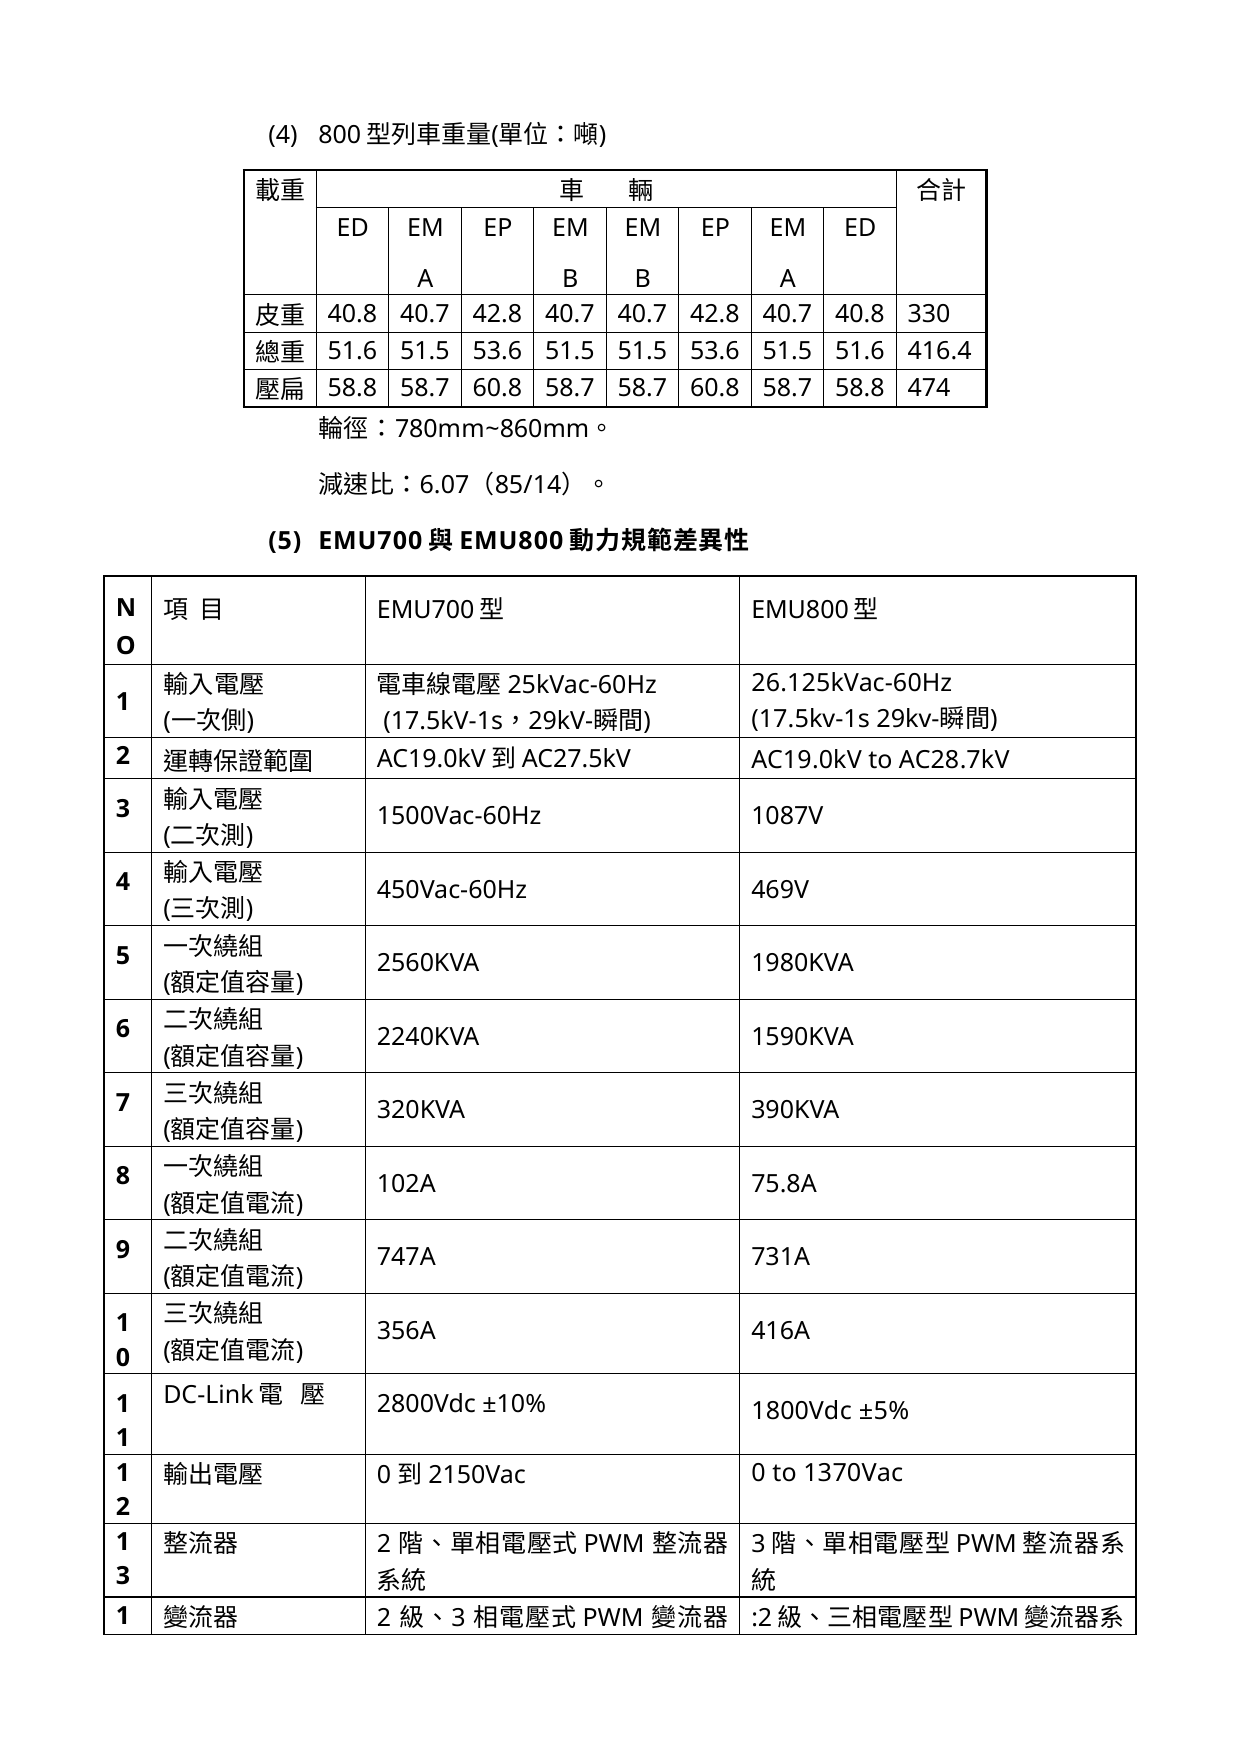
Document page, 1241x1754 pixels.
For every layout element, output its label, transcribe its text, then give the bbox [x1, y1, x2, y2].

table_cell AC19.0kV to AC28.7kV [740, 738, 1135, 778]
table_cell 51.5 [389, 333, 461, 369]
table_cell 51.5 [534, 333, 606, 369]
table_cell 42.8 [679, 295, 751, 332]
table_cell EMA [752, 208, 823, 294]
table_cell EMB [534, 208, 606, 294]
table_cell 60.8 [462, 370, 533, 406]
table_cell 58.7 [534, 370, 606, 406]
text 輪徑：780mm~860mm。 [318, 408, 1124, 446]
table_cell :2級、三相電壓型PWM變流器系 [740, 1598, 1135, 1634]
table_cell 53.6 [679, 333, 751, 369]
table_cell 運轉保證範圍 [152, 738, 365, 778]
table_cell 51.5 [752, 333, 823, 369]
table_cell 一次繞組 (額定值容量) [152, 926, 365, 999]
table_cell 整流器 [152, 1524, 365, 1596]
table_cell 1 [105, 1598, 151, 1634]
table_cell 2 級、3 相電壓式PWM 變流器 [366, 1598, 739, 1634]
table_cell 2800Vdc ±10% [366, 1374, 739, 1454]
table_cell 2 [105, 738, 151, 778]
table_cell 40.7 [389, 295, 461, 332]
table_cell 5 [105, 926, 151, 999]
table_header EMU800型 [740, 577, 1135, 663]
table_cell 731A [740, 1220, 1135, 1293]
table_cell 58.7 [752, 370, 823, 406]
table_cell 輸入電壓 (三次測) [152, 853, 365, 925]
table_cell 9 [105, 1220, 151, 1293]
table_cell 總重 [245, 333, 316, 369]
table_cell 53.6 [462, 333, 533, 369]
table_cell 1980KVA [740, 926, 1135, 999]
table_cell 1500Vac-60Hz [366, 779, 739, 852]
table_cell 51.5 [607, 333, 678, 369]
table_cell EMB [607, 208, 678, 294]
table_cell 6 [105, 1000, 151, 1072]
table_cell 58.7 [607, 370, 678, 406]
table_header NO [105, 577, 151, 663]
table_cell 26.125kVac-60Hz (17.5kv-1s 29kv-瞬間) [740, 665, 1135, 737]
table_cell 58.8 [824, 370, 896, 406]
table_cell 75.8A [740, 1147, 1135, 1219]
list EMU700與EMU800動力規範差異性 [268, 519, 1124, 557]
table_cell 0 to 1370Vac [740, 1455, 1135, 1523]
table_header 載重 [245, 171, 316, 294]
table_cell 二次繞組 (額定值電流) [152, 1220, 365, 1293]
table_cell 變流器 [152, 1598, 365, 1634]
table_cell 13 [105, 1524, 151, 1596]
table_cell 2 階、單相電壓式PWM 整流器系統 [366, 1524, 739, 1596]
table_cell 12 [105, 1455, 151, 1523]
table_cell 330 [897, 295, 985, 332]
table_cell 474 [897, 370, 985, 406]
table_cell ED [824, 208, 896, 294]
table_cell DC-Link電 壓 [152, 1374, 365, 1454]
table_cell 40.7 [534, 295, 606, 332]
table_cell 450Vac-60Hz [366, 853, 739, 925]
table_cell 58.7 [389, 370, 461, 406]
table_cell 60.8 [679, 370, 751, 406]
table_cell 8 [105, 1147, 151, 1219]
table_cell 輸入電壓 (二次測) [152, 779, 365, 852]
table_cell 58.8 [317, 370, 388, 406]
table_cell 三次繞組 (額定值電流) [152, 1294, 365, 1373]
table_cell 7 [105, 1073, 151, 1146]
table_cell 356A [366, 1294, 739, 1373]
table_header EMU700型 [366, 577, 739, 663]
table_cell 一次繞組 (額定值電流) [152, 1147, 365, 1219]
table_cell 51.6 [317, 333, 388, 369]
table_cell 輸出電壓 [152, 1455, 365, 1523]
table_cell EP [462, 208, 533, 294]
table_cell 1 [105, 665, 151, 737]
table_cell 1800Vdc ±5% [740, 1374, 1135, 1454]
table_cell 469V [740, 853, 1135, 925]
table_cell 40.7 [752, 295, 823, 332]
table_cell 3 [105, 779, 151, 852]
table_cell 4 [105, 853, 151, 925]
table_cell 40.8 [824, 295, 896, 332]
table_cell 2240KVA [366, 1000, 739, 1072]
table_cell EP [679, 208, 751, 294]
table_cell AC19.0kV到 AC27.5kV [366, 738, 739, 778]
table_cell 1590KVA [740, 1000, 1135, 1072]
table_cell ED [317, 208, 388, 294]
table_cell 747A [366, 1220, 739, 1293]
table_cell 電車線電壓 25kVac-60Hz (17.5kV-1s，29kV-瞬間) [366, 665, 739, 737]
table_cell 51.6 [824, 333, 896, 369]
table_cell 皮重 [245, 295, 316, 332]
table_header 項 目 [152, 577, 365, 663]
table_header 車 輛 [317, 171, 896, 207]
table_header 合計 [897, 171, 985, 294]
table_cell EMA [389, 208, 461, 294]
table_cell 11 [105, 1374, 151, 1454]
table_cell 壓扁 [245, 370, 316, 406]
table_cell 三次繞組 (額定值容量) [152, 1073, 365, 1146]
table_cell 2560KVA [366, 926, 739, 999]
table_cell 416A [740, 1294, 1135, 1373]
table_cell 40.7 [607, 295, 678, 332]
table_cell 二次繞組 (額定值容量) [152, 1000, 365, 1072]
table_cell 320KVA [366, 1073, 739, 1146]
table_cell 0 到 2150Vac [366, 1455, 739, 1523]
table_cell 3階、單相電壓型PWM整流器系統 [740, 1524, 1135, 1596]
table_cell 40.8 [317, 295, 388, 332]
table_cell 輸入電壓 (一次側) [152, 665, 365, 737]
table_cell 102A [366, 1147, 739, 1219]
table_cell 10 [105, 1294, 151, 1373]
table_cell 42.8 [462, 295, 533, 332]
table_cell 416.4 [897, 333, 985, 369]
table_cell 1087V [740, 779, 1135, 852]
table_cell 390KVA [740, 1073, 1135, 1146]
text 減速比：6.07（85/14）。 [318, 464, 1124, 501]
list 800型列車重量(單位：噸) [268, 114, 1122, 151]
